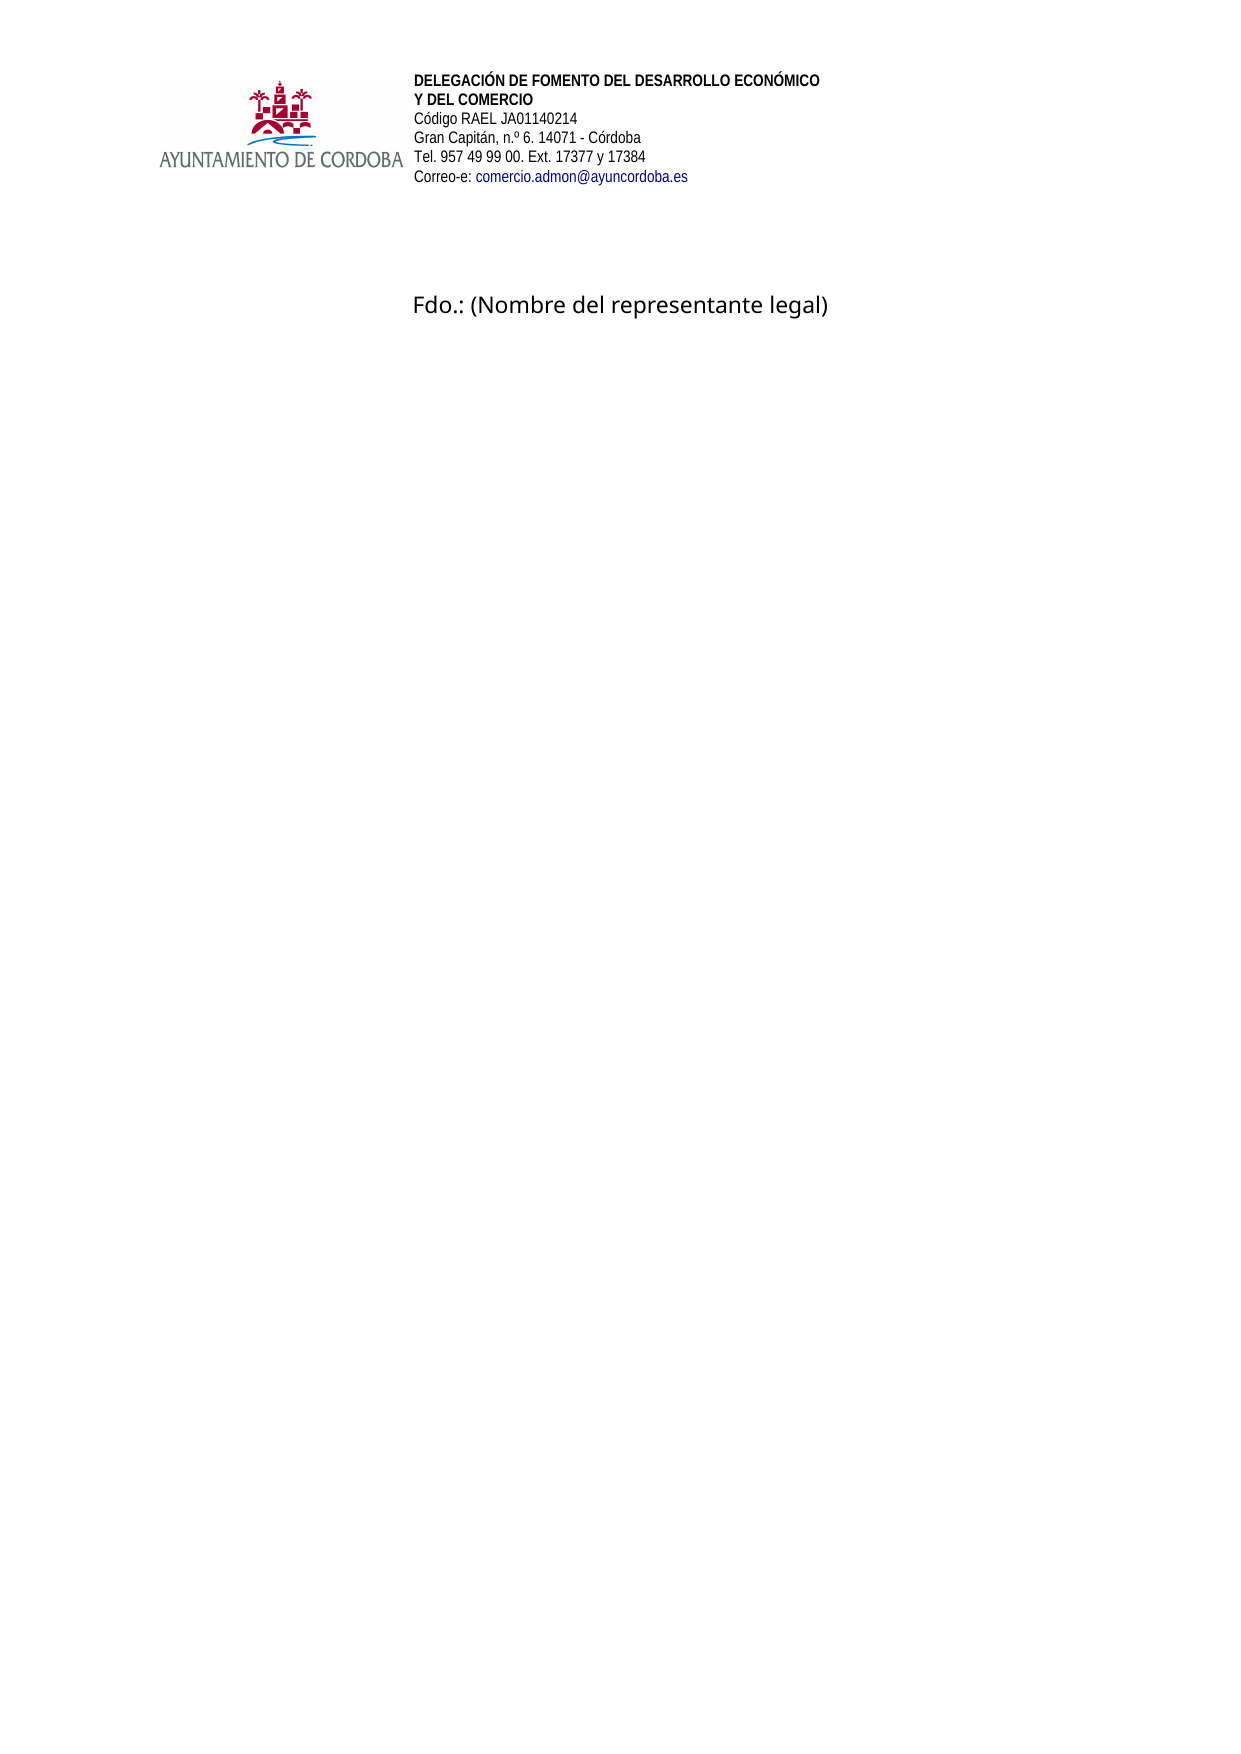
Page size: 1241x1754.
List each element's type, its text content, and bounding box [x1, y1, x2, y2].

text Fdo.: (Nombre del representante legal) [118, 288, 1122, 320]
picture [159, 81, 403, 168]
